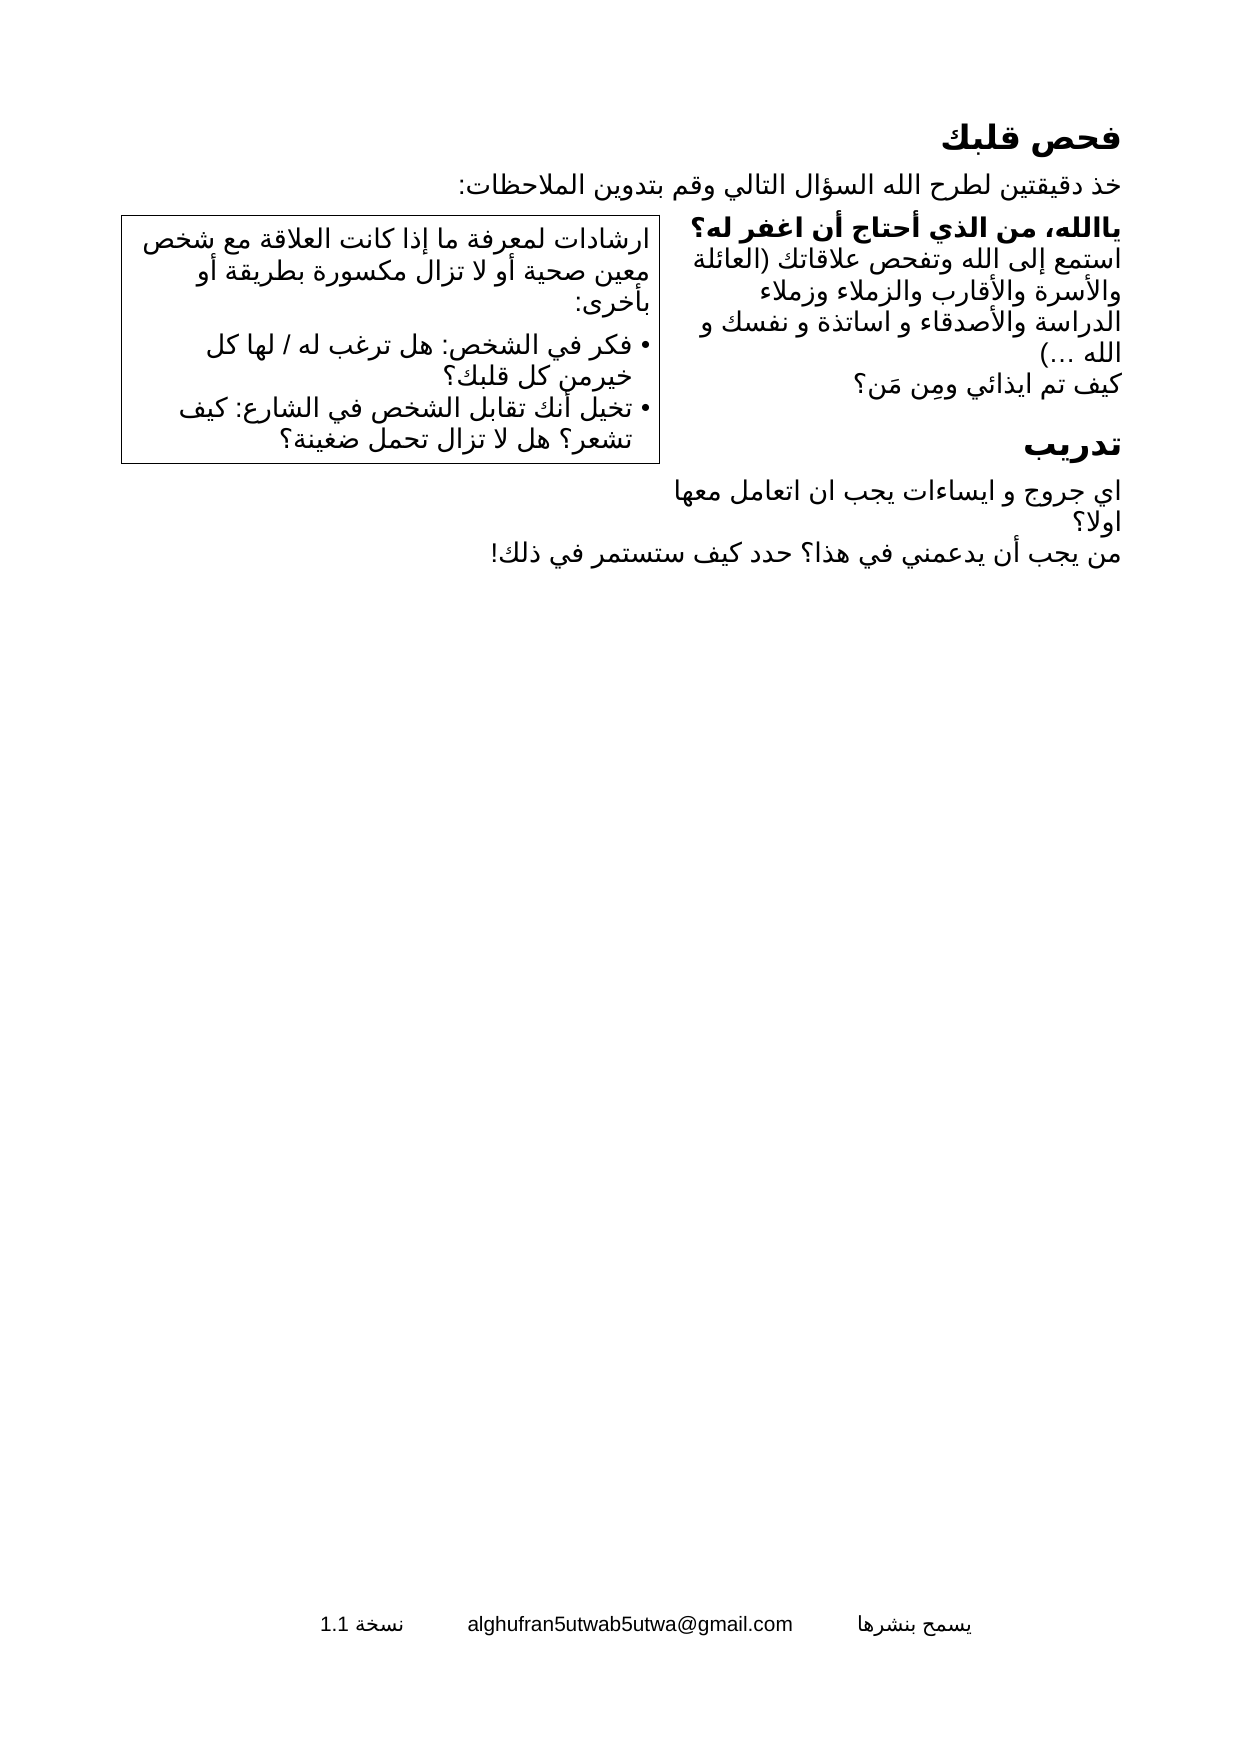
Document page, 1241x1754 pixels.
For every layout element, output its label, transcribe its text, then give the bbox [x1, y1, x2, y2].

list فكر في الشخص: هل ترغب له / لها كل خيرمن كل قلبك؟ [130, 329, 651, 392]
text ارشادات لمعرفة ما إذا كانت العلاقة مع شخص معين صحية أو لا تزال مكسورة بطريقة أو بأخرى: [130, 223, 651, 317]
text خذ دقيقتين لطرح الله السؤال التالي وقم بتدوين الملاحظات: [118, 169, 1122, 201]
text ياالله، من الذي أحتاج أن اغفر له؟ [118, 212, 1122, 243]
list تخيل أنك تقابل الشخص في الشارع: كيف تشعر؟ هل لا تزال تحمل ضغينة؟ [130, 392, 651, 454]
subtitle تدريب [660, 423, 1122, 462]
text استمع إلى الله وتفحص علاقاتك (العائلة والأسرة والأقارب والزملاء وزملاء الدراسة والأصدقاء و اساتذة و نفسك و الله …) [660, 243, 1122, 368]
text ياالله، من الذي أحتاج أن اغفر له؟ [122, 216, 659, 463]
subtitle فحص قلبك [118, 118, 1122, 157]
text اي جروج و ايساءات يجب ان اتعامل معها اولا؟ من يجب أن يدعمني في هذا؟ حدد كيف ستستمر في ذلك! [118, 474, 1122, 568]
text كيف تم ايذائي ومِن مَن؟ [660, 368, 1122, 400]
